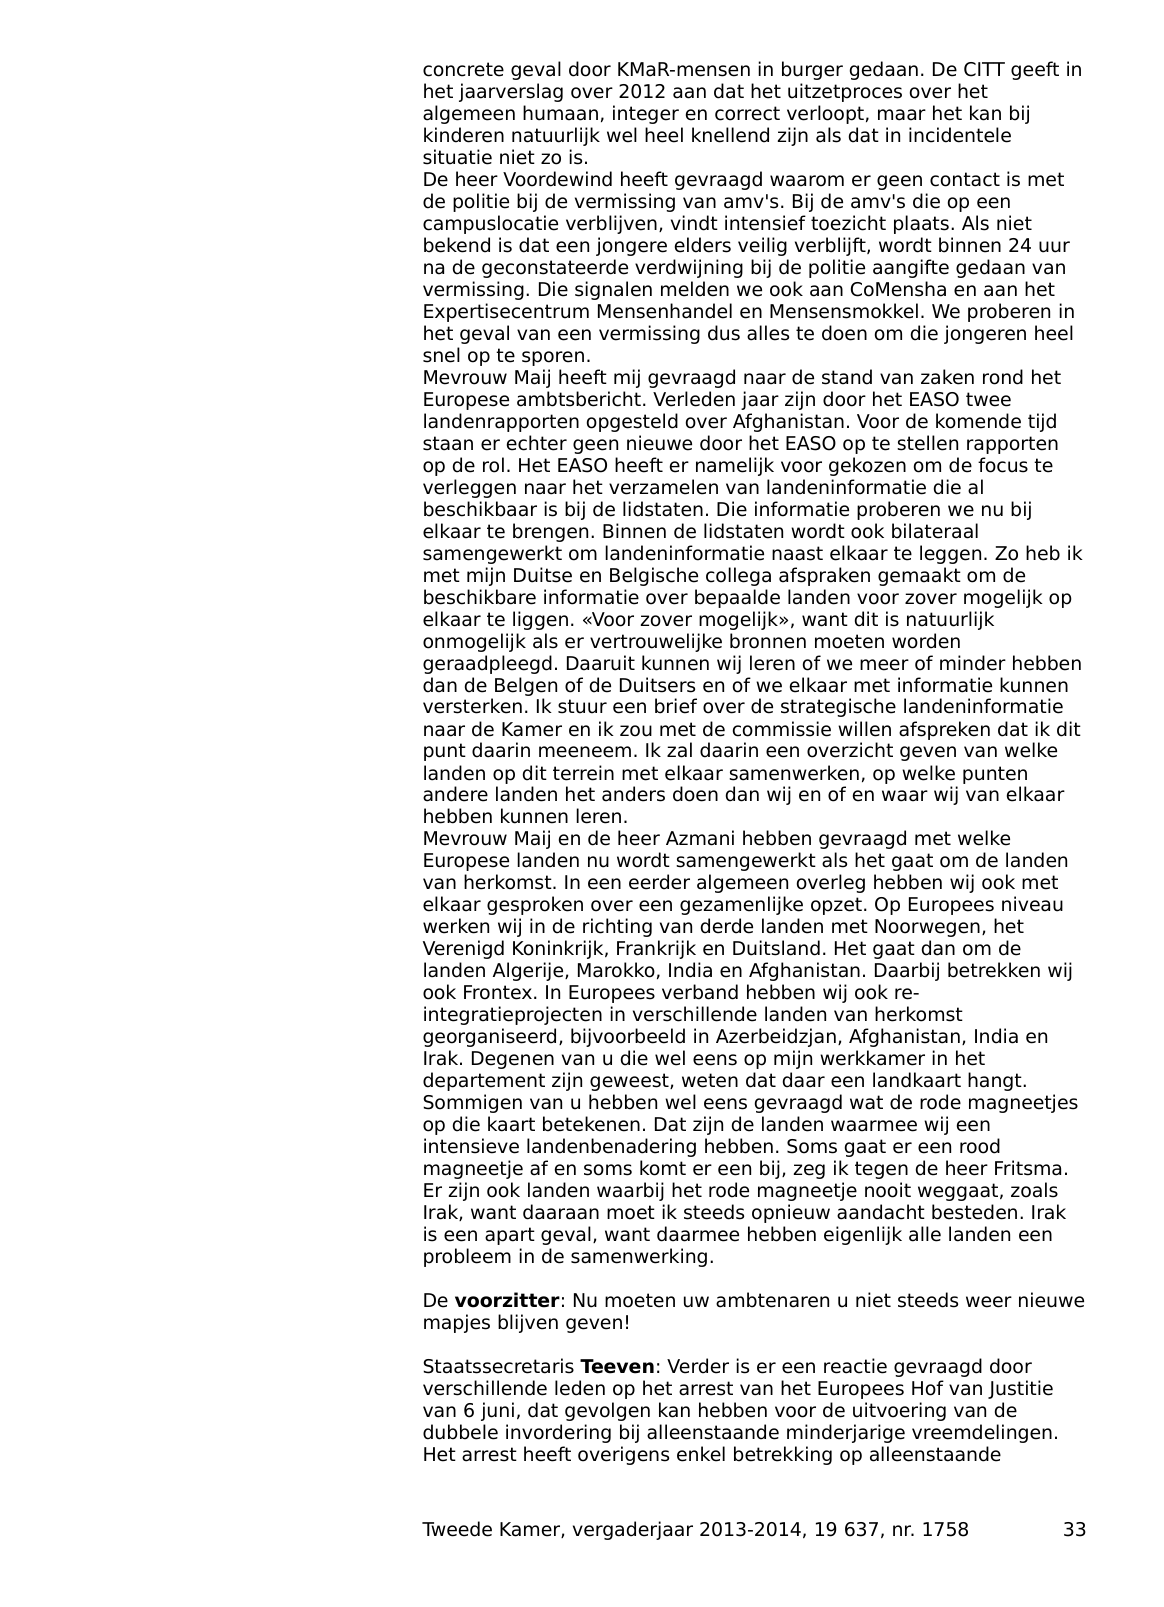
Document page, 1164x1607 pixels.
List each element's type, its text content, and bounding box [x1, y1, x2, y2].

text concrete geval door KMaR-mensen in burger gedaan. De CITT geeft in het jaarverslag over 2012 aan dat het uitzetproces over het algemeen humaan, integer en correct verloopt, maar het kan bij kinderen natuurlijk wel heel knellend zijn als dat in incidentele situatie niet zo is. [422, 59, 1087, 169]
text De heer Voordewind heeft gevraagd waarom er geen contact is met de politie bij de vermissing van amv's. Bij de amv's die op een campuslocatie verblijven, vindt intensief toezicht plaats. Als niet bekend is dat een jongere elders veilig verblijft, wordt binnen 24 uur na de geconstateerde verdwijning bij de politie aangifte gedaan van vermissing. Die signalen melden we ook aan CoMensha en aan het Expertisecentrum Mensenhandel en Mensensmokkel. We proberen in het geval van een vermissing dus alles te doen om die jongeren heel snel op te sporen. [422, 169, 1087, 367]
text Staatssecretaris Teeven: Verder is er een reactie gevraagd door verschillende leden op het arrest van het Europees Hof van Justitie van 6 juni, dat gevolgen kan hebben voor de uitvoering van de dubbele invordering bij alleenstaande minderjarige vreemdelingen. Het arrest heeft overigens enkel betrekking op alleenstaande [422, 1356, 1087, 1466]
text De voorzitter: Nu moeten uw ambtenaren u niet steeds weer nieuwe mapjes blijven geven! [422, 1290, 1087, 1334]
text Mevrouw Maij heeft mij gevraagd naar de stand van zaken rond het Europese ambtsbericht. Verleden jaar zijn door het EASO twee landenrapporten opgesteld over Afghanistan. Voor de komende tijd staan er echter geen nieuwe door het EASO op te stellen rapporten op de rol. Het EASO heeft er namelijk voor gekozen om de focus te verleggen naar het verzamelen van landeninformatie die al beschikbaar is bij de lidstaten. Die informatie proberen we nu bij elkaar te brengen. Binnen de lidstaten wordt ook bilateraal samengewerkt om landeninformatie naast elkaar te leggen. Zo heb ik met mijn Duitse en Belgische collega afspraken gemaakt om de beschikbare informatie over bepaalde landen voor zover mogelijk op elkaar te liggen. «Voor zover mogelijk», want dit is natuurlijk onmogelijk als er vertrouwelijke bronnen moeten worden geraadpleegd. Daaruit kunnen wij leren of we meer of minder hebben dan de Belgen of de Duitsers en of we elkaar met informatie kunnen versterken. Ik stuur een brief over de strategische landeninformatie naar de Kamer en ik zou met de commissie willen afspreken dat ik dit punt daarin meeneem. Ik zal daarin een overzicht geven van welke landen op dit terrein met elkaar samenwerken, op welke punten andere landen het anders doen dan wij en of en waar wij van elkaar hebben kunnen leren. [422, 367, 1087, 828]
text Mevrouw Maij en de heer Azmani hebben gevraagd met welke Europese landen nu wordt samengewerkt als het gaat om de landen van herkomst. In een eerder algemeen overleg hebben wij ook met elkaar gesproken over een gezamenlijke opzet. Op Europees niveau werken wij in de richting van derde landen met Noorwegen, het Verenigd Koninkrijk, Frankrijk en Duitsland. Het gaat dan om de landen Algerije, Marokko, India en Afghanistan. Daarbij betrekken wij ook Frontex. In Europees verband hebben wij ook re-integratieprojecten in verschillende landen van herkomst georganiseerd, bijvoorbeeld in Azerbeidzjan, Afghanistan, India en Irak. Degenen van u die wel eens op mijn werkkamer in het departement zijn geweest, weten dat daar een landkaart hangt. Sommigen van u hebben wel eens gevraagd wat de rode magneetjes op die kaart betekenen. Dat zijn de landen waarmee wij een intensieve landenbenadering hebben. Soms gaat er een rood magneetje af en soms komt er een bij, zeg ik tegen de heer Fritsma. Er zijn ook landen waarbij het rode magneetje nooit weggaat, zoals Irak, want daaraan moet ik steeds opnieuw aandacht besteden. Irak is een apart geval, want daarmee hebben eigenlijk alle landen een probleem in de samenwerking. [422, 828, 1087, 1268]
